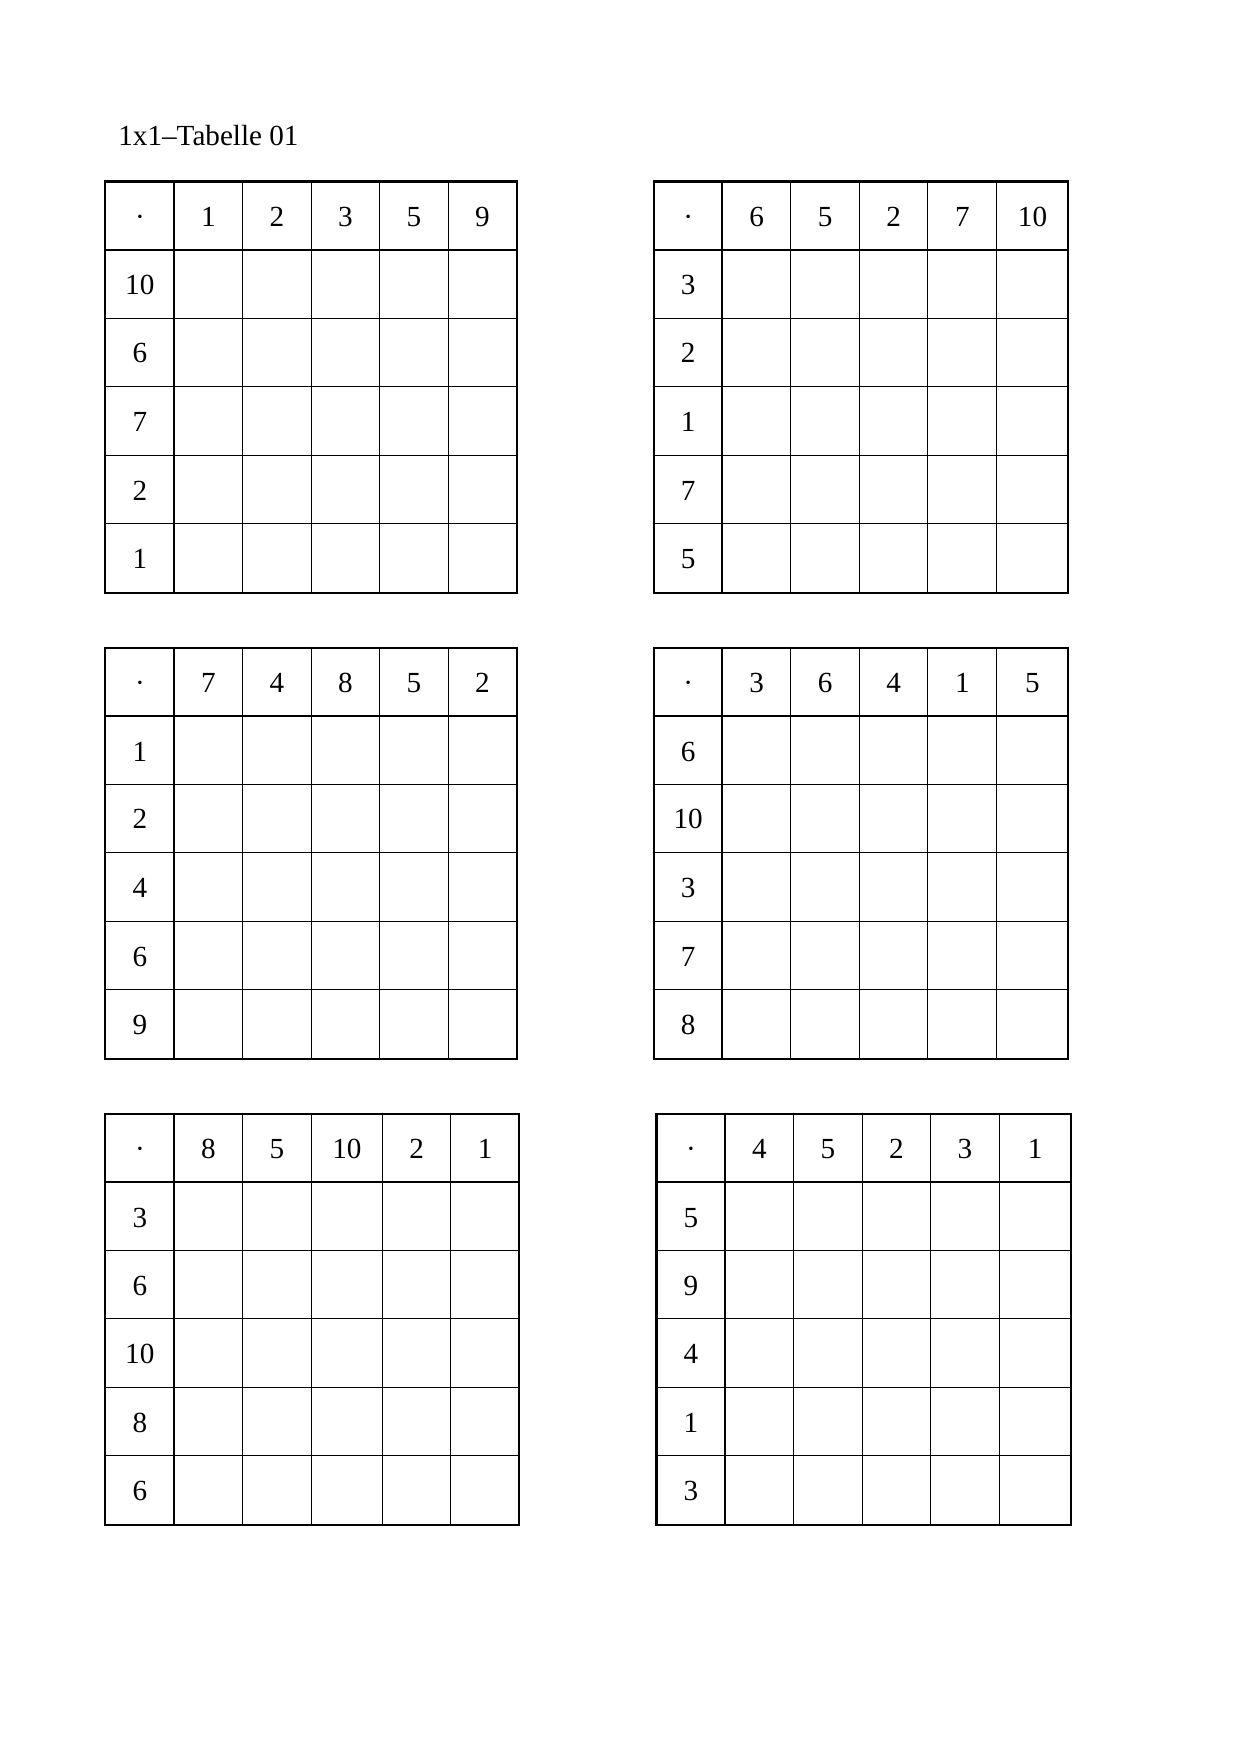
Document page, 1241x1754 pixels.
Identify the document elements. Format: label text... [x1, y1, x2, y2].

table_cell [588, 1318, 655, 1387]
table_cell [794, 1319, 862, 1387]
table_header 5 [794, 1115, 862, 1181]
table_cell [928, 922, 996, 989]
table_cell [451, 1183, 518, 1250]
table_cell 10 [106, 1319, 173, 1387]
table_cell [997, 853, 1067, 921]
table_cell [449, 785, 516, 852]
table_cell [791, 990, 859, 1058]
table_cell [585, 852, 653, 921]
table_cell [588, 1250, 655, 1318]
table_cell [175, 1319, 242, 1387]
table_cell [997, 319, 1067, 386]
table_cell [928, 990, 996, 1058]
table_cell [863, 1388, 930, 1455]
table_cell [997, 990, 1067, 1058]
table_cell 6 [655, 717, 721, 784]
table_cell [585, 715, 653, 784]
table_cell [175, 853, 242, 921]
table_cell [243, 456, 311, 523]
table_cell [791, 922, 859, 989]
table_cell [518, 852, 585, 921]
table_cell [726, 1319, 793, 1387]
table_cell [723, 456, 790, 523]
table_cell [175, 1251, 242, 1318]
table_cell [380, 319, 448, 386]
table_cell [723, 524, 790, 592]
table_cell [175, 387, 242, 454]
table_cell 5 [658, 1183, 724, 1250]
table_cell [863, 1183, 930, 1250]
table_cell [585, 386, 653, 454]
table_cell [243, 1319, 311, 1387]
table_cell [860, 853, 927, 921]
table_header 5 [791, 183, 859, 249]
table_header 6 [723, 183, 790, 249]
table_header 5 [380, 649, 448, 715]
table_cell [928, 251, 996, 317]
table_cell 5 [655, 524, 721, 592]
table_cell [243, 1251, 311, 1318]
table_cell [860, 387, 927, 454]
table_cell [863, 1251, 930, 1318]
table_cell [791, 785, 859, 852]
table_cell [243, 785, 311, 852]
table_cell [585, 249, 653, 317]
table_cell [997, 785, 1067, 852]
table_cell 7 [655, 456, 721, 523]
table_header 5 [997, 649, 1067, 715]
table_cell [243, 251, 311, 317]
table_cell [791, 387, 859, 454]
table_cell [928, 387, 996, 454]
table_cell [451, 1319, 518, 1387]
table_cell [997, 456, 1067, 523]
table_cell [451, 1388, 518, 1455]
table_cell [312, 1319, 382, 1387]
table_cell [312, 990, 379, 1058]
table_cell [175, 1183, 242, 1250]
table_cell [449, 853, 516, 921]
table_cell [928, 456, 996, 523]
table_cell [585, 455, 653, 523]
table_cell [931, 1456, 999, 1524]
table_cell [312, 1183, 382, 1250]
table_cell [518, 921, 585, 989]
table_cell 8 [655, 990, 721, 1058]
table_cell [791, 524, 859, 592]
table_cell [520, 1318, 588, 1387]
table_cell [723, 785, 790, 852]
table_cell [380, 456, 448, 523]
table_cell [380, 387, 448, 454]
table_cell [312, 456, 379, 523]
table_cell [451, 1251, 518, 1318]
table_cell 6 [106, 922, 173, 989]
table_cell [931, 1388, 999, 1455]
table_header · [655, 183, 721, 249]
table_cell [794, 1183, 862, 1250]
table_cell [175, 1388, 242, 1455]
table_cell [726, 1251, 793, 1318]
table_cell 2 [106, 456, 173, 523]
table_cell [723, 922, 790, 989]
table_cell [863, 1456, 930, 1524]
table_cell [997, 524, 1067, 592]
table_cell 4 [658, 1319, 724, 1387]
table_cell [931, 1183, 999, 1250]
table_header · [106, 649, 173, 715]
table_cell [383, 1319, 450, 1387]
table_cell [794, 1251, 862, 1318]
table_cell [449, 990, 516, 1058]
table_cell 2 [655, 319, 721, 386]
table_cell [449, 717, 516, 784]
table_cell 6 [106, 1251, 173, 1318]
table_cell 7 [655, 922, 721, 989]
table_cell [997, 922, 1067, 989]
table_cell [863, 1319, 930, 1387]
table_cell 10 [106, 251, 173, 317]
table_cell [243, 990, 311, 1058]
table_header · [655, 649, 721, 715]
table_cell [380, 524, 448, 592]
table_cell [520, 1455, 588, 1524]
table_header 2 [449, 649, 516, 715]
table_cell [380, 251, 448, 317]
table_cell 3 [658, 1456, 724, 1524]
table_cell [312, 387, 379, 454]
table_cell [518, 989, 585, 1058]
table_cell [380, 922, 448, 989]
table_cell [860, 456, 927, 523]
table_cell [175, 524, 242, 592]
table_header [585, 647, 653, 715]
table_cell [997, 717, 1067, 784]
table_cell [243, 717, 311, 784]
table_cell [1000, 1388, 1070, 1455]
table_cell [928, 319, 996, 386]
table_cell [723, 853, 790, 921]
table_cell [243, 1183, 311, 1250]
table_cell 6 [106, 1456, 173, 1524]
table_header [518, 180, 585, 249]
table_header 4 [243, 649, 311, 715]
table_cell [723, 990, 790, 1058]
table_cell [383, 1183, 450, 1250]
table_cell [860, 785, 927, 852]
table_cell [585, 784, 653, 852]
table_cell [449, 922, 516, 989]
table_cell [860, 319, 927, 386]
table_cell [723, 387, 790, 454]
table_header 5 [380, 183, 448, 249]
table_cell [449, 456, 516, 523]
table_cell 3 [655, 251, 721, 317]
table_cell [791, 456, 859, 523]
table_cell [312, 785, 379, 852]
table_cell [1000, 1251, 1070, 1318]
table_cell [588, 1455, 655, 1524]
table_cell [726, 1456, 793, 1524]
table_cell [380, 785, 448, 852]
table_cell [585, 989, 653, 1058]
table_cell [928, 717, 996, 784]
table_cell 1 [106, 717, 173, 784]
table_cell [449, 387, 516, 454]
table_cell [243, 1456, 311, 1524]
table_header 2 [243, 183, 311, 249]
table_header · [106, 1115, 173, 1181]
table_cell 10 [655, 785, 721, 852]
table_cell 7 [106, 387, 173, 454]
table_cell [312, 853, 379, 921]
table_cell [726, 1388, 793, 1455]
table_cell [518, 523, 585, 592]
table_header 7 [928, 183, 996, 249]
table_cell [383, 1456, 450, 1524]
table_cell 6 [106, 319, 173, 386]
table_cell [175, 990, 242, 1058]
table_cell [175, 251, 242, 317]
table_cell [243, 387, 311, 454]
table_header 2 [860, 183, 927, 249]
table_header 2 [863, 1115, 930, 1181]
table_cell [243, 853, 311, 921]
table_cell [928, 853, 996, 921]
table_cell [585, 523, 653, 592]
table_header · [658, 1115, 724, 1181]
table_cell 8 [106, 1388, 173, 1455]
table_cell [312, 922, 379, 989]
table_header 2 [383, 1115, 450, 1181]
table_cell [997, 387, 1067, 454]
table_header 9 [449, 183, 516, 249]
table_cell [312, 1388, 382, 1455]
table_cell [723, 319, 790, 386]
table_cell [449, 251, 516, 317]
table_cell [723, 251, 790, 317]
table_header 5 [243, 1115, 311, 1181]
table_cell [518, 455, 585, 523]
table_cell 3 [655, 853, 721, 921]
table_cell [518, 249, 585, 317]
table_header [588, 1113, 655, 1181]
table_cell 3 [106, 1183, 173, 1250]
table_cell [175, 717, 242, 784]
table_cell 2 [106, 785, 173, 852]
table_header 10 [997, 183, 1067, 249]
table_header 8 [175, 1115, 242, 1181]
table_cell [518, 318, 585, 386]
table_cell [243, 1388, 311, 1455]
table_header 1 [1000, 1115, 1070, 1181]
table_cell [588, 1181, 655, 1250]
table_header [585, 180, 653, 249]
table_cell [726, 1183, 793, 1250]
table_header 4 [860, 649, 927, 715]
table_cell [175, 922, 242, 989]
table_cell [175, 456, 242, 523]
table_header [520, 1113, 588, 1181]
table_header 4 [726, 1115, 793, 1181]
table_cell [243, 922, 311, 989]
table_cell [585, 921, 653, 989]
table_cell [791, 251, 859, 317]
table_cell [243, 524, 311, 592]
table_header 1 [928, 649, 996, 715]
table_cell [518, 386, 585, 454]
table_cell [1000, 1456, 1070, 1524]
table_cell 1 [106, 524, 173, 592]
table_cell [380, 990, 448, 1058]
table_cell [931, 1251, 999, 1318]
table_cell 9 [658, 1251, 724, 1318]
table_cell [380, 853, 448, 921]
table_cell [585, 318, 653, 386]
table_cell [860, 717, 927, 784]
table_cell [451, 1456, 518, 1524]
table_cell [312, 1456, 382, 1524]
table_cell [449, 319, 516, 386]
table_cell [175, 319, 242, 386]
table_cell [449, 524, 516, 592]
table_cell [997, 251, 1067, 317]
table_cell [243, 319, 311, 386]
table_header 1 [175, 183, 242, 249]
table_cell [794, 1456, 862, 1524]
table_cell [380, 717, 448, 784]
table_header · [106, 183, 173, 249]
table_header 3 [931, 1115, 999, 1181]
table_header 6 [791, 649, 859, 715]
table_cell [928, 524, 996, 592]
table_cell [312, 1251, 382, 1318]
table_cell [928, 785, 996, 852]
table_cell 4 [106, 853, 173, 921]
table_cell [383, 1251, 450, 1318]
table_header 3 [723, 649, 790, 715]
table_cell [588, 1387, 655, 1455]
table_cell [312, 524, 379, 592]
table_cell [791, 717, 859, 784]
table_cell [520, 1181, 588, 1250]
table_header 7 [175, 649, 242, 715]
table_cell [312, 717, 379, 784]
table_cell [312, 319, 379, 386]
table_cell [791, 853, 859, 921]
table_header 8 [312, 649, 379, 715]
table_cell [1000, 1319, 1070, 1387]
table_cell [518, 715, 585, 784]
table_cell 1 [655, 387, 721, 454]
table_cell [383, 1388, 450, 1455]
table_cell [931, 1319, 999, 1387]
text 1x1–Tabelle 01 [118, 118, 1122, 152]
table_cell 9 [106, 990, 173, 1058]
table_cell 1 [658, 1388, 724, 1455]
table_header [518, 647, 585, 715]
table_cell [1000, 1183, 1070, 1250]
table_cell [860, 524, 927, 592]
table_cell [520, 1387, 588, 1455]
table_cell [518, 784, 585, 852]
table_header 10 [312, 1115, 382, 1181]
table_cell [175, 785, 242, 852]
table_cell [860, 251, 927, 317]
table_cell [794, 1388, 862, 1455]
table_header 1 [451, 1115, 518, 1181]
table_cell [520, 1250, 588, 1318]
table_cell [723, 717, 790, 784]
table_cell [175, 1456, 242, 1524]
table_header 3 [312, 183, 379, 249]
table_cell [860, 990, 927, 1058]
table_cell [791, 319, 859, 386]
table_cell [312, 251, 379, 317]
table_cell [860, 922, 927, 989]
